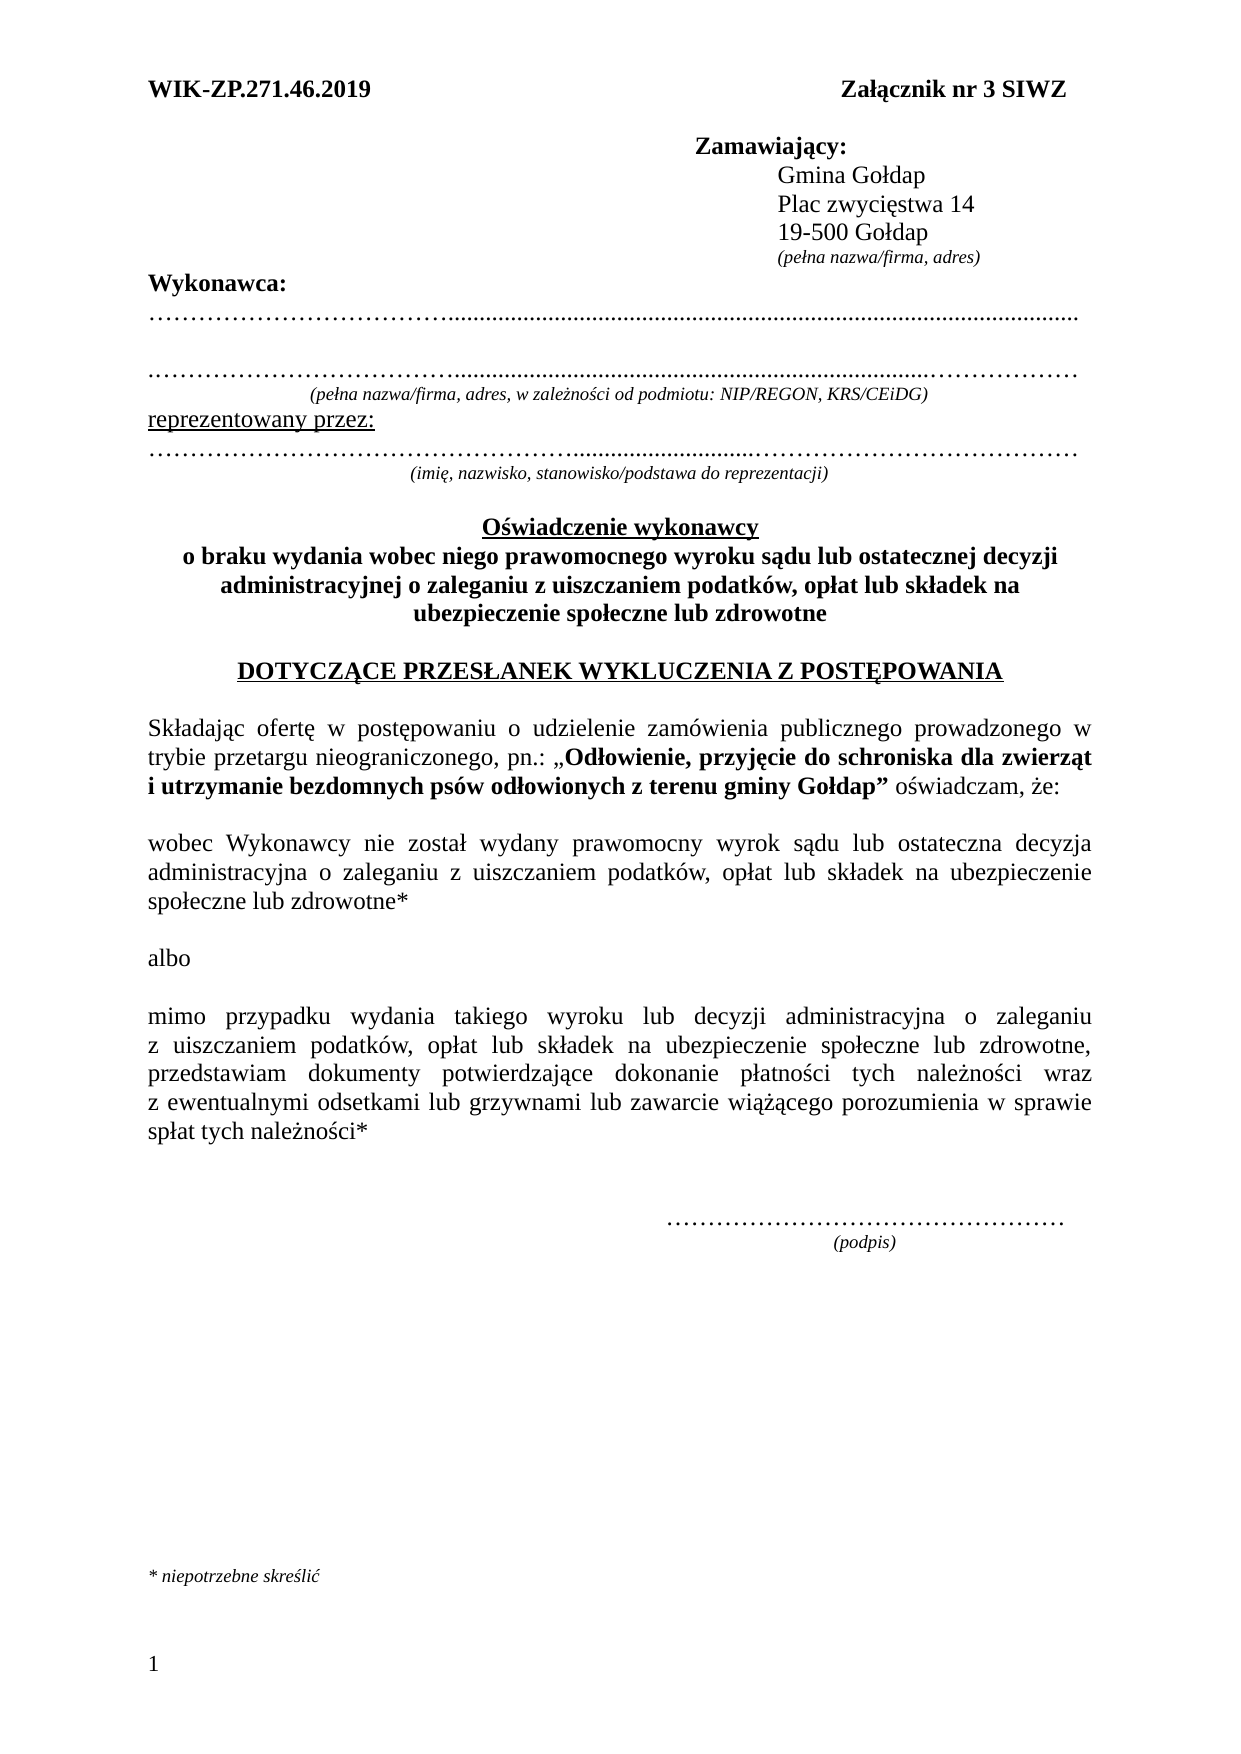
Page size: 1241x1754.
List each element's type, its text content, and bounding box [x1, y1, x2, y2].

text wobec Wykonawcy nie został wydany prawomocny wyrok sądu lub ostateczna decyzja administracyjna o zaleganiu z uiszczaniem podatków, opłat lub składek na ubezpieczenie społeczne lub zdrowotne* [148, 828, 1093, 915]
text (podpis) [148, 1231, 1093, 1252]
text WIK-ZP.271.46.2019 Załącznik nr 3 SIWZ [148, 74, 1093, 102]
text reprezentowany przez: [148, 404, 1093, 433]
text Plac zwycięstwa 14 [777, 189, 1093, 217]
text .………………………………............................................................................……………… [148, 354, 1093, 383]
text (pełna nazwa/firma, adres, w zależności od podmiotu: NIP/REGON, KRS/CEiDG) [148, 383, 1093, 404]
text 19-500 Gołdap [777, 217, 1093, 246]
text mimo przypadku wydania takiego wyroku lub decyzji administracyjna o zaleganiu z uiszczaniem podatków, opłat lub składek na ubezpieczenie społeczne lub zdrowotne, przedstawiam dokumenty potwierdzające dokonanie płatności tych należności wraz z ewentualnymi odsetkami lub grzywnami lub zawarcie wiążącego porozumienia w sprawie spłat tych należności* [148, 1001, 1093, 1145]
text Oświadczenie wykonawcy [148, 512, 1093, 541]
text Zamawiający: [694, 131, 1093, 160]
text …………………………………………….............................………………………………… [148, 433, 1093, 462]
text (pełna nazwa/firma, adres) [777, 246, 1093, 268]
text albo [148, 943, 1093, 972]
text Składając ofertę w postępowaniu o udzielenie zamówienia publicznego prowadzonego w trybie przetargu nieograniczonego, pn.: „Odłowienie, przyjęcie do schroniska dla zwierząt i utrzymanie bezdomnych psów odłowionych z terenu gminy Gołdap” oświadczam, że: [148, 713, 1093, 800]
text ………………………………..................................................................................................... [148, 297, 1093, 325]
text (imię, nazwisko, stanowisko/podstawa do reprezentacji) [148, 462, 1093, 483]
text DOTYCZĄCE PRZESŁANEK WYKLUCZENIA Z POSTĘPOWANIA [148, 656, 1093, 685]
text Wykonawca: [148, 268, 1093, 297]
text o braku wydania wobec niego prawomocnego wyroku sądu lub ostatecznej decyzji administracyjnej o zaleganiu z uiszczaniem podatków, opłat lub składek na ubezpieczenie społeczne lub zdrowotne [148, 541, 1093, 627]
text ………………………………………… [148, 1202, 1093, 1231]
text Gmina Gołdap [777, 160, 1093, 189]
text * niepotrzebne skreślić [148, 1553, 1093, 1586]
